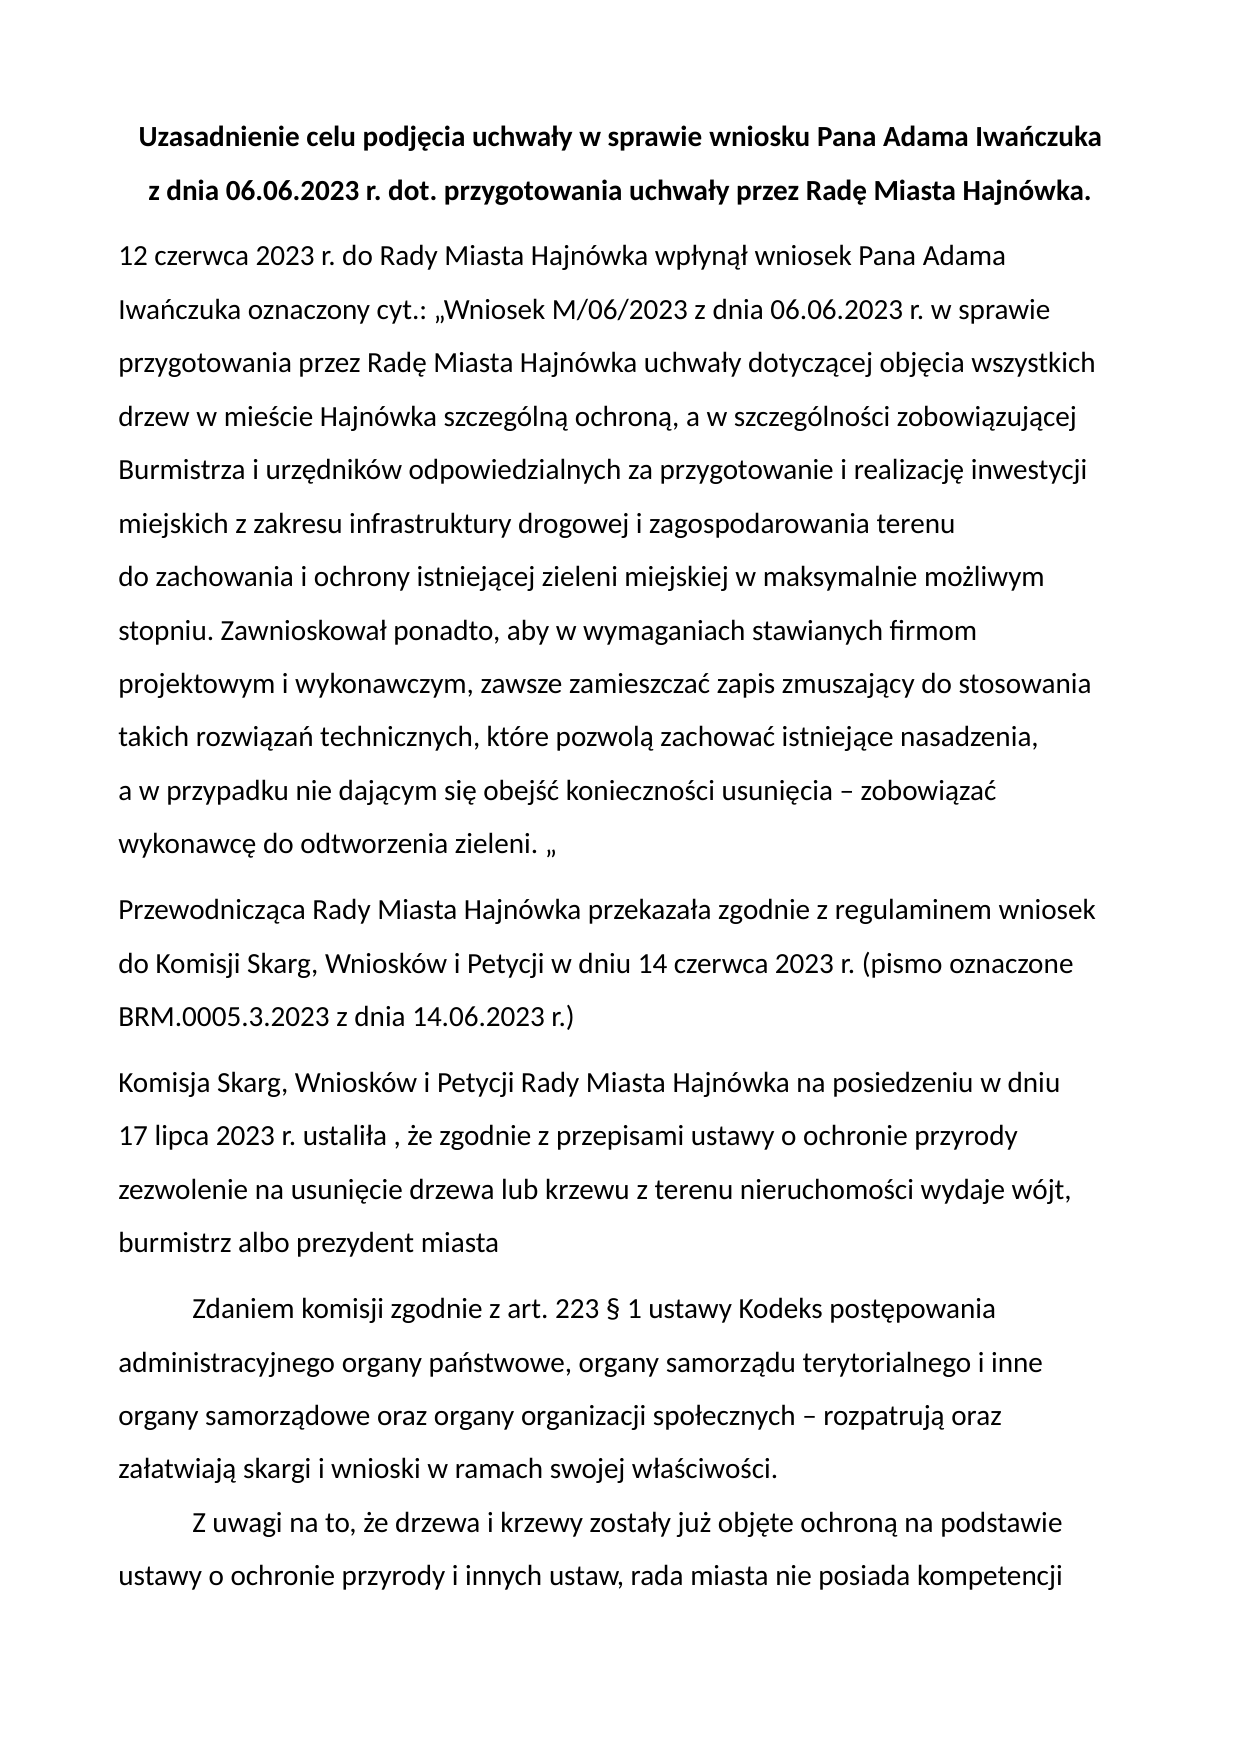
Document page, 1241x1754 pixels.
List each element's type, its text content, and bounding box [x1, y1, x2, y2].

text 12 czerwca 2023 r. do Rady Miasta Hajnówka wpłynął wniosek Pana Adama Iwańczuka oznaczony cyt.: „Wniosek M/06/2023 z dnia 06.06.2023 r. w sprawie przygotowania przez Radę Miasta Hajnówka uchwały dotyczącej objęcia wszystkich drzew w mieście Hajnówka szczególną ochroną, a w szczególności zobowiązującej Burmistrza i urzędników odpowiedzialnych za przygotowanie i realizację inwestycji miejskich z zakresu infrastruktury drogowej i zagospodarowania terenu do zachowania i ochrony istniejącej zieleni miejskiej w maksymalnie możliwym stopniu. Zawnioskował ponadto, aby w wymaganiach stawianych firmom projektowym i wykonawczym, zawsze zamieszczać zapis zmuszający do stosowania takich rozwiązań technicznych, które pozwolą zachować istniejące nasadzenia, a w przypadku nie dającym się obejść konieczności usunięcia – zobowiązać wykonawcę do odtworzenia zieleni. „ [118, 237, 1122, 861]
text Zdaniem komisji zgodnie z art. 223 § 1 ustawy Kodeks postępowania administracyjnego organy państwowe, organy samorządu terytorialnego i inne organy samorządowe oraz organy organizacji społecznych – rozpatrują oraz załatwiają skargi i wnioski w ramach swojej właściwości. [118, 1290, 1122, 1486]
text Komisja Skarg, Wniosków i Petycji Rady Miasta Hajnówka na posiedzeniu w dniu 17 lipca 2023 r. ustaliła , że zgodnie z przepisami ustawy o ochronie przyrody zezwolenie na usunięcie drzewa lub krzewu z terenu nieruchomości wydaje wójt, burmistrz albo prezydent miasta [118, 1064, 1122, 1260]
text Przewodnicząca Rady Miasta Hajnówka przekazała zgodnie z regulaminem wniosek do Komisji Skarg, Wniosków i Petycji w dniu 14 czerwca 2023 r. (pismo oznaczone BRM.0005.3.2023 z dnia 14.06.2023 r.) [118, 891, 1122, 1034]
text Uzasadnienie celu podjęcia uchwały w sprawie wniosku Pana Adama Iwańczuka z dnia 06.06.2023 r. dot. przygotowania uchwały przez Radę Miasta Hajnówka. [118, 118, 1122, 207]
text Z uwagi na to, że drzewa i krzewy zostały już objęte ochroną na podstawie ustawy o ochronie przyrody i innych ustaw, rada miasta nie posiada kompetencji [118, 1504, 1122, 1593]
